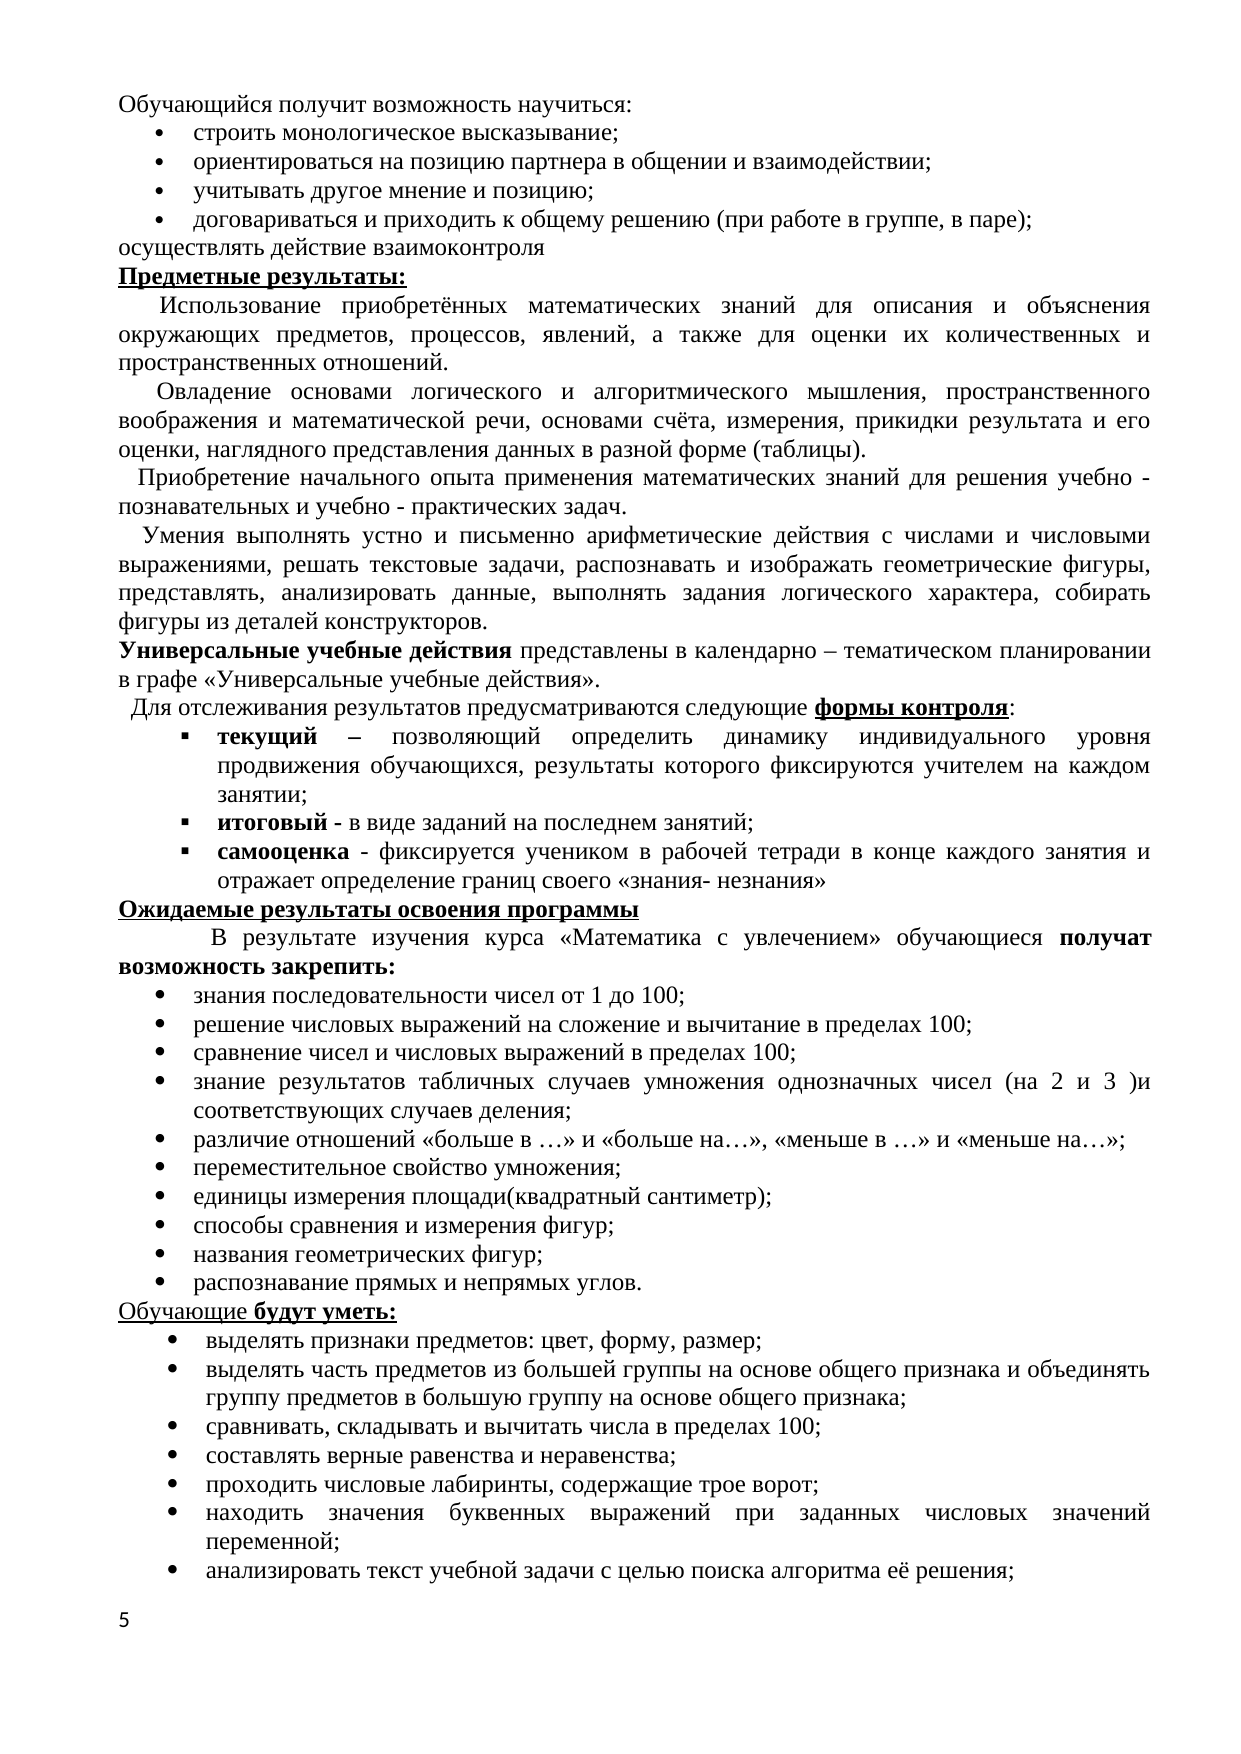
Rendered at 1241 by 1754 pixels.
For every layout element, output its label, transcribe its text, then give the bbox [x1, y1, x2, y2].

text В результате изучения курса «Математика с увлечением» обучающиеся получат возможность закрепить: [118, 922, 1152, 980]
text Умения выполнять устно и письменно арифметические действия с числами и числовыми выражениями, решать текстовые задачи, распознавать и изображать геометрические фигуры, представлять, анализировать данные, выполнять задания логического характера, собирать фигуры из деталей конструкторов. [118, 520, 1152, 635]
list различие отношений «больше в …» и «больше на…», «меньше в …» и «меньше на…»; [156, 1124, 1152, 1152]
list учитывать другое мнение и позицию; [156, 175, 1152, 204]
text Приобретение начального опыта применения математических знаний для решения учебно - познавательных и учебно - практических задач. [118, 462, 1152, 520]
list способы сравнения и измерения фигур; [156, 1210, 1152, 1239]
list находить значения буквенных выражений при заданных числовых значений переменной; [168, 1497, 1152, 1555]
list знание результатов табличных случаев умножения однозначных чисел (на 2 и 3 )и соответствующих случаев деления; [156, 1066, 1152, 1124]
list названия геометрических фигур; [156, 1239, 1152, 1267]
list составлять верные равенства и неравенства; [168, 1440, 1152, 1469]
list выделять признаки предметов: цвет, форму, размер; [168, 1325, 1152, 1354]
text Для отслеживания результатов предусматриваются следующие формы контроля: [118, 692, 1152, 721]
list ориентироваться на позицию партнера в общении и взаимодействии; [156, 146, 1152, 175]
list распознавание прямых и непрямых углов. [156, 1267, 1152, 1296]
list единицы измерения площади(квадратный сантиметр); [156, 1181, 1152, 1210]
text Овладение основами логического и алгоритмического мышления, пространственного воображения и математической речи, основами счёта, измерения, прикидки результата и его оценки, наглядного представления данных в разной форме (таблицы). [118, 376, 1152, 462]
list сравнивать, складывать и вычитать числа в пределах 100; [168, 1411, 1152, 1440]
text Ожидаемые результаты освоения программы [118, 894, 1152, 922]
list анализировать текст учебной задачи с целью поиска алгоритма её решения; [168, 1555, 1152, 1584]
list решение числовых выражений на сложение и вычитание в пределах 100; [156, 1009, 1152, 1037]
list итоговый - в виде заданий на последнем занятий; [179, 807, 1152, 836]
text Предметные результаты: [118, 261, 1152, 290]
list знания последовательности чисел от 1 до 100; [156, 980, 1152, 1009]
list сравнение чисел и числовых выражений в пределах 100; [156, 1037, 1152, 1066]
list текущий – позволяющий определить динамику индивидуального уровня продвижения обучающихся, результаты которого фиксируются учителем на каждом занятии; [179, 721, 1152, 807]
text Использование приобретённых математических знаний для описания и объяснения окружающих предметов, процессов, явлений, а также для оценки их количественных и пространственных отношений. [118, 290, 1152, 376]
text Обучающийся получит возможность научиться: [118, 89, 1152, 117]
text осуществлять действие взаимоконтроля [118, 232, 1152, 261]
list самооценка - фиксируется учеником в рабочей тетради в конце каждого занятия и отражает определение границ своего «знания- незнания» [179, 836, 1152, 894]
list договариваться и приходить к общему решению (при работе в группе, в паре); [156, 204, 1152, 232]
list проходить числовые лабиринты, содержащие трое ворот; [168, 1469, 1152, 1497]
text Обучающие будут уметь: [118, 1296, 1152, 1325]
text Универсальные учебные действия представлены в календарно – тематическом планировании в графе «Универсальные учебные действия». [118, 635, 1152, 692]
list строить монологическое высказывание; [156, 117, 1152, 146]
list выделять часть предметов из большей группы на основе общего признака и объединять группу предметов в большую группу на основе общего признака; [168, 1354, 1152, 1411]
list переместительное свойство умножения; [156, 1152, 1152, 1181]
